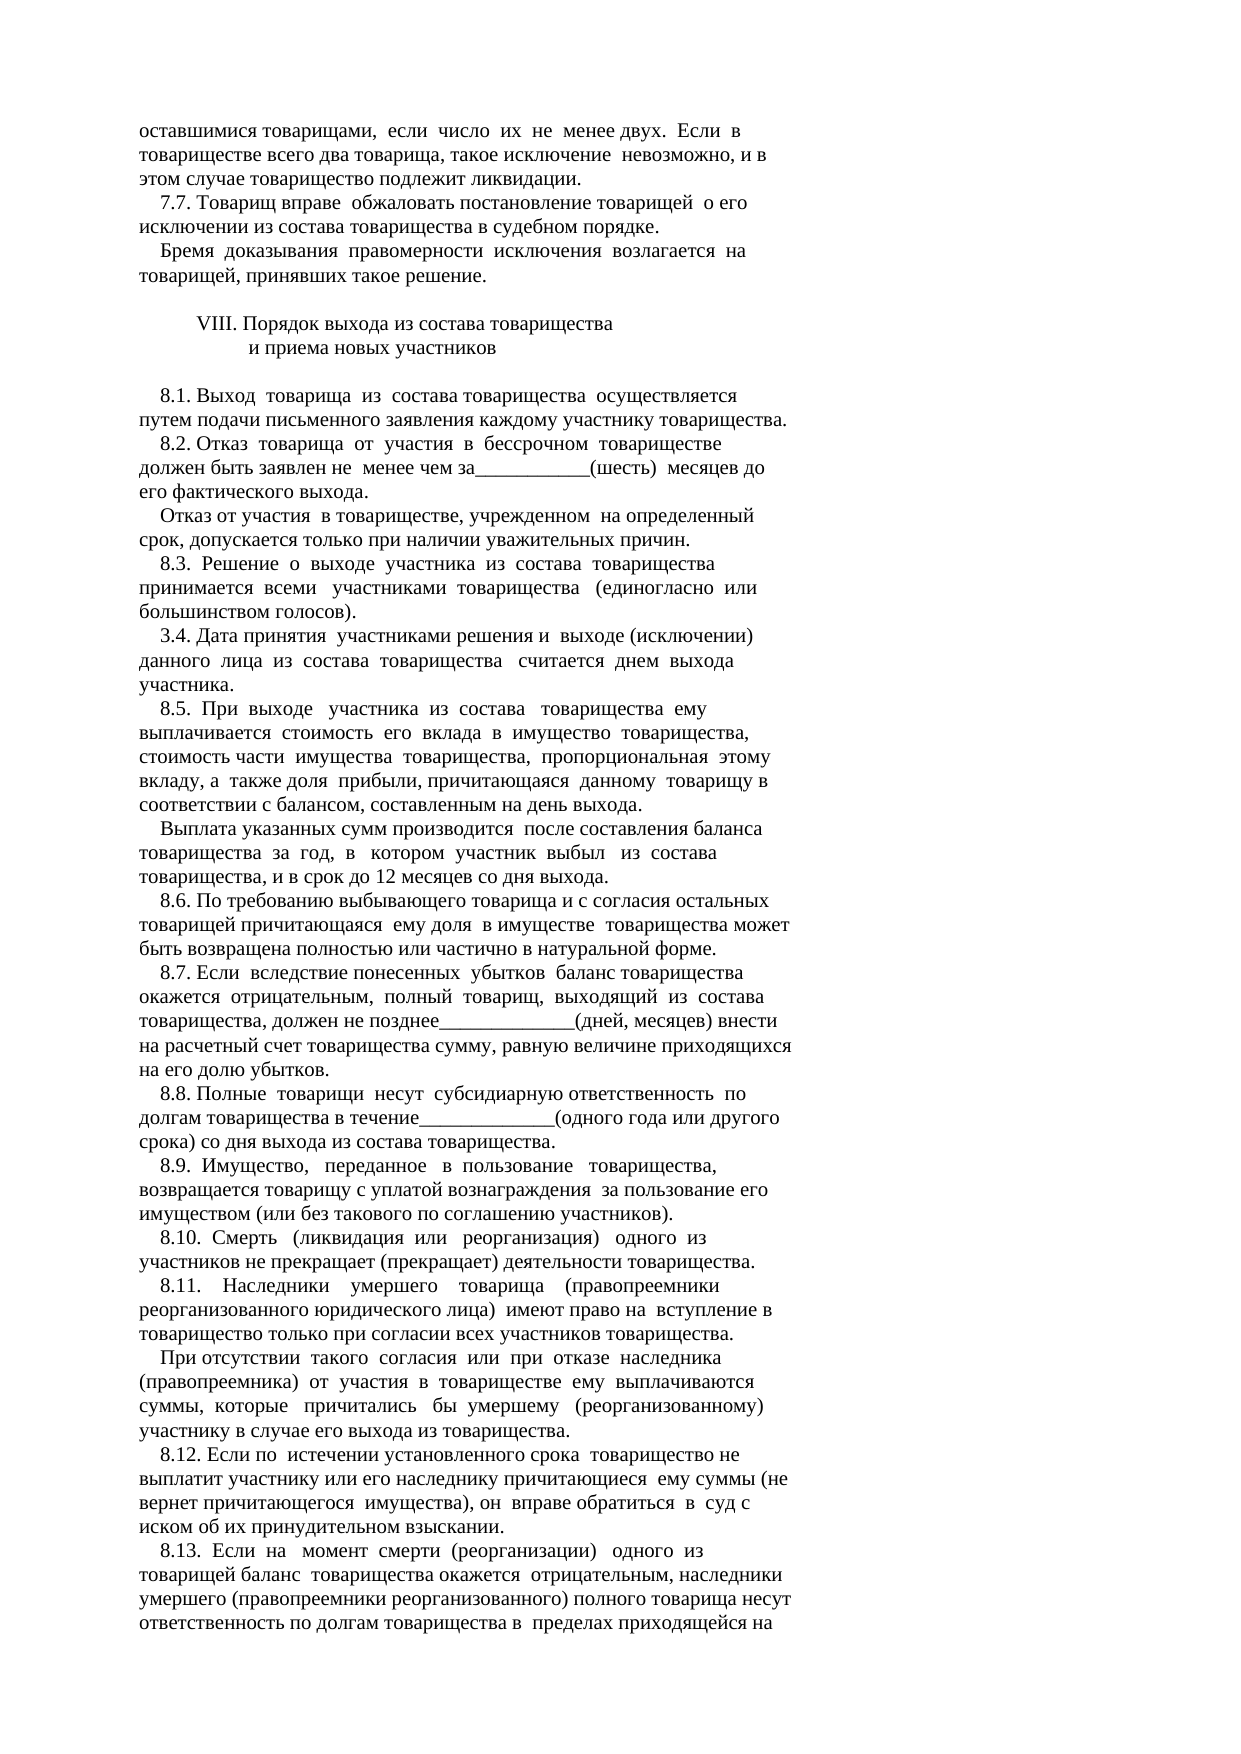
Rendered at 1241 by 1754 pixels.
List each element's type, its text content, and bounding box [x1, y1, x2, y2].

text Отказ от участия в товариществе, учрежденном на определенный [118, 503, 1122, 527]
text Выплата указанных сумм производится после составления баланса [118, 816, 1122, 840]
text принимается всеми участниками товарищества (единогласно или [118, 575, 1122, 599]
text Бремя доказывания правомерности исключения возлагается на [118, 238, 1122, 262]
text большинством голосов). [118, 599, 1122, 623]
text (правопреемника) от участия в товариществе ему выплачиваются [118, 1369, 1122, 1393]
text суммы, которые причитались бы умершему (реорганизованному) [118, 1393, 1122, 1417]
text иском об их принудительном взыскании. [118, 1514, 1122, 1538]
text вернет причитающегося имущества), он вправе обратиться в суд с [118, 1490, 1122, 1514]
text 8.6. По требованию выбывающего товарища и с согласия остальных [118, 888, 1122, 912]
text долгам товарищества в течение_____________(одного года или другого [118, 1105, 1122, 1129]
text товарищество только при согласии всех участников товарищества. [118, 1321, 1122, 1345]
text на расчетный счет товарищества сумму, равную величине приходящихся [118, 1032, 1122, 1057]
text товариществе всего два товарища, такое исключение невозможно, и в [118, 142, 1122, 166]
text 8.9. Имущество, переданное в пользование товарищества, [118, 1153, 1122, 1177]
text на его долю убытков. [118, 1057, 1122, 1081]
text 8.13. Если на момент смерти (реорганизации) одного из [118, 1538, 1122, 1562]
text возвращается товарищу с уплатой вознаграждения за пользование его [118, 1177, 1122, 1201]
text товарищества, и в срок до 12 месяцев со дня выхода. [118, 864, 1122, 888]
text 8.8. Полные товарищи несут субсидиарную ответственность по [118, 1081, 1122, 1105]
text 8.10. Смерть (ликвидация или реорганизация) одного из [118, 1225, 1122, 1249]
text выплачивается стоимость его вклада в имущество товарищества, [118, 720, 1122, 744]
text При отсутствии такого согласия или при отказе наследника [118, 1345, 1122, 1369]
text и приема новых участников [118, 335, 1122, 359]
text 8.2. Отказ товарища от участия в бессрочном товариществе [118, 431, 1122, 455]
text данного лица из состава товарищества считается днем выхода [118, 647, 1122, 672]
text товарищества за год, в котором участник выбыл из состава [118, 840, 1122, 864]
text 8.1. Выход товарища из состава товарищества осуществляется [118, 383, 1122, 407]
text участнику в случае его выхода из товарищества. [118, 1417, 1122, 1442]
text имуществом (или без такового по соглашению участников). [118, 1201, 1122, 1225]
text выплатит участнику или его наследнику причитающиеся ему суммы (не [118, 1466, 1122, 1490]
text его фактического выхода. [118, 479, 1122, 503]
text окажется отрицательным, полный товарищ, выходящий из состава [118, 984, 1122, 1008]
text товарищества, должен не позднее_____________(дней, месяцев) внести [118, 1008, 1122, 1032]
text товарищей, принявших такое решение. [118, 262, 1122, 287]
text 7.7. Товарищ вправе обжаловать постановление товарищей о его [118, 190, 1122, 214]
text ответственность по долгам товарищества в пределах приходящейся на [118, 1610, 1122, 1634]
text 8.5. При выходе участника из состава товарищества ему [118, 696, 1122, 720]
text товарищей причитающаяся ему доля в имуществе товарищества может [118, 912, 1122, 936]
text вкладу, а также доля прибыли, причитающаяся данному товарищу в [118, 768, 1122, 792]
text реорганизованного юридического лица) имеют право на вступление в [118, 1297, 1122, 1321]
text путем подачи письменного заявления каждому участнику товарищества. [118, 407, 1122, 431]
text умершего (правопреемники реорганизованного) полного товарища несут [118, 1586, 1122, 1610]
text товарищей баланс товарищества окажется отрицательным, наследники [118, 1562, 1122, 1586]
text исключении из состава товарищества в судебном порядке. [118, 214, 1122, 238]
text срока) со дня выхода из состава товарищества. [118, 1129, 1122, 1153]
text 8.3. Решение о выходе участника из состава товарищества [118, 551, 1122, 575]
text быть возвращена полностью или частично в натуральной форме. [118, 936, 1122, 960]
text VIII. Порядок выхода из состава товарищества [118, 311, 1122, 335]
text этом случае товарищество подлежит ликвидации. [118, 166, 1122, 190]
text участника. [118, 672, 1122, 696]
text участников не прекращает (прекращает) деятельности товарищества. [118, 1249, 1122, 1273]
text 3.4. Дата принятия участниками решения и выходе (исключении) [118, 623, 1122, 647]
text срок, допускается только при наличии уважительных причин. [118, 527, 1122, 551]
text стоимость части имущества товарищества, пропорциональная этому [118, 744, 1122, 768]
text должен быть заявлен не менее чем за___________(шесть) месяцев до [118, 455, 1122, 479]
text соответствии с балансом, составленным на день выхода. [118, 792, 1122, 816]
text 8.11. Наследники умершего товарища (правопреемники [118, 1273, 1122, 1297]
text 8.12. Если по истечении установленного срока товарищество не [118, 1442, 1122, 1466]
text оставшимися товарищами, если число их не менее двух. Если в [118, 118, 1122, 142]
text 8.7. Если вследствие понесенных убытков баланс товарищества [118, 960, 1122, 984]
